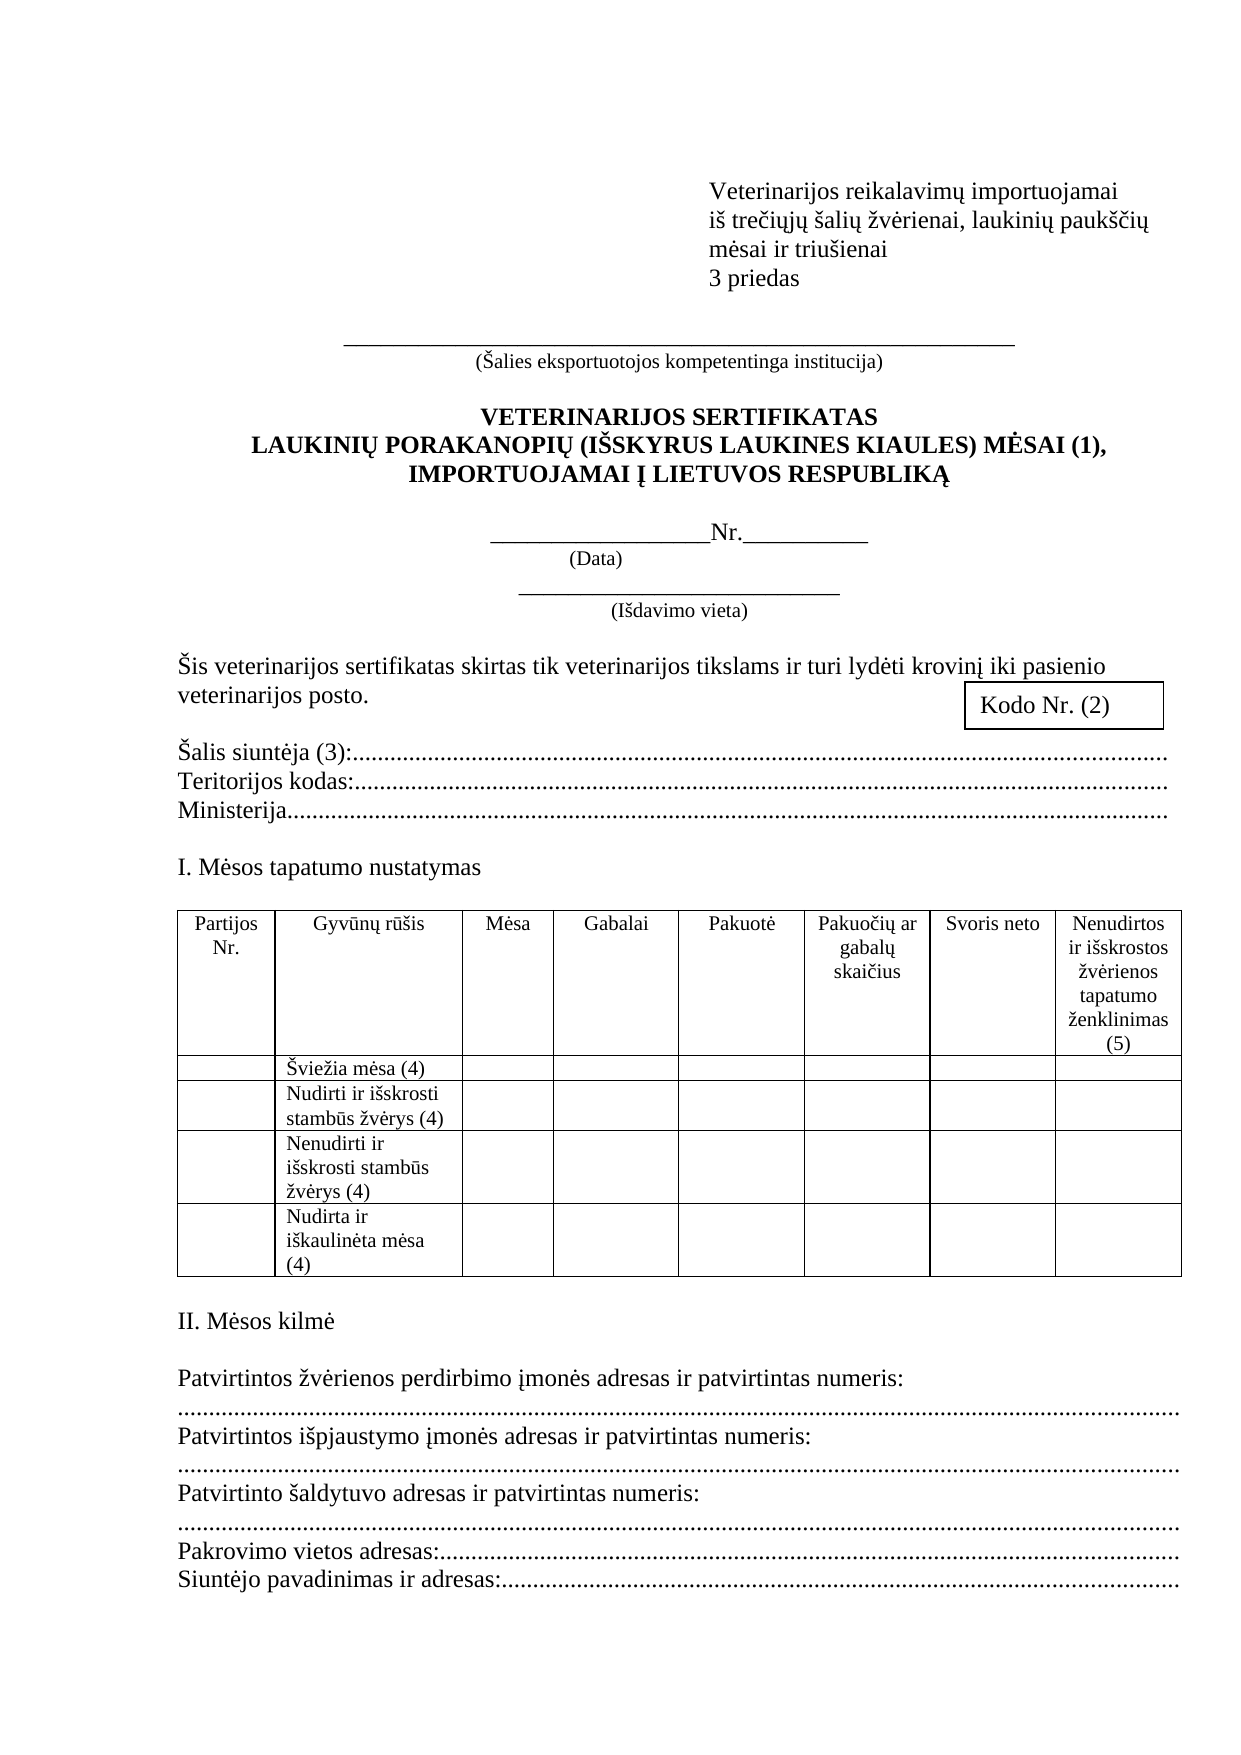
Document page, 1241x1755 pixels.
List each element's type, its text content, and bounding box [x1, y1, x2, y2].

table_header Partijos Nr. [178, 911, 274, 1055]
table_cell Šviežia mėsa (4) [276, 1056, 462, 1080]
table_header Gyvūnų rūšis [276, 911, 462, 1055]
table_cell [554, 1056, 678, 1080]
text 3 priedas [177, 263, 1181, 291]
table_header Pakuočių ar gabalų skaičius [805, 911, 929, 1055]
table_cell [931, 1131, 1055, 1203]
table_cell [1056, 1204, 1181, 1276]
text Šis veterinarijos sertifikatas skirtas tik veterinarijos tikslams ir turi lydėti krovinį iki pasienio veterinarijos posto. [177, 651, 1181, 708]
table_cell [931, 1204, 1055, 1276]
text Patvirtintos išpjaustymo įmonės adresas ir patvirtintas numeris: [177, 1421, 1181, 1449]
table_cell [1056, 1081, 1181, 1129]
text II. Mėsos kilmė [177, 1306, 1181, 1334]
text mėsai ir triušienai [177, 234, 1181, 263]
table_header Nenudirtos ir išskrostos žvėrienos tapatumo ženklinimas (5) [1056, 911, 1181, 1055]
table_cell [805, 1081, 929, 1129]
text (Data) [177, 545, 1181, 569]
table_cell Nenudirti ir išskrosti stambūs žvėrys (4) [276, 1131, 462, 1203]
table_cell [178, 1081, 274, 1129]
text Siuntėjo pavadinimas ir adresas: [177, 1564, 1181, 1593]
table_cell [554, 1204, 678, 1276]
text (Šalies eksportuotojos kompetentinga institucija) [177, 349, 1181, 373]
table_cell [178, 1204, 274, 1276]
table_cell [463, 1081, 553, 1129]
table_header Gabalai [554, 911, 678, 1055]
table_cell [1056, 1056, 1181, 1080]
table_cell [554, 1081, 678, 1129]
table_cell [805, 1056, 929, 1080]
table_cell [463, 1056, 553, 1080]
table_cell [805, 1204, 929, 1276]
text Teritorijos kodas:. [177, 766, 1181, 795]
table_cell [178, 1131, 274, 1203]
table_cell [679, 1204, 804, 1276]
table_cell [1056, 1131, 1181, 1203]
table_cell [554, 1131, 678, 1203]
text Patvirtintos žvėrienos perdirbimo įmonės adresas ir patvirtintas numeris: [177, 1363, 1181, 1392]
table_header Mėsa [463, 911, 553, 1055]
text Pakrovimo vietos adresas: [177, 1536, 1181, 1564]
text Ministerija [177, 795, 1181, 823]
text iš trečiųjų šalių žvėrienai, laukinių paukščių [177, 205, 1181, 234]
table_cell [931, 1056, 1055, 1080]
text (Išdavimo vieta) [177, 598, 1181, 622]
text LAUKINIŲ PORAKANOPIŲ (IŠSKYRUS LAUKINES KIAULES) MĖSAI (1), IMPORTUOJAMAI Į LIETUVOS RESPUBLIKĄ [177, 430, 1181, 488]
table_cell [178, 1056, 274, 1080]
table_header Pakuotė [679, 911, 804, 1055]
table_header Svoris neto [931, 911, 1055, 1055]
text I. Mėsos tapatumo nustatymas [177, 852, 1181, 881]
table_cell [463, 1204, 553, 1276]
text Patvirtinto šaldytuvo adresas ir patvirtintas numeris: [177, 1478, 1181, 1507]
table_cell [931, 1081, 1055, 1129]
table_cell [679, 1131, 804, 1203]
table_cell [679, 1081, 804, 1129]
table_cell [805, 1131, 929, 1203]
text Veterinarijos reikalavimų importuojamai [177, 176, 1181, 205]
text Šalis siuntėja (3): [177, 737, 1181, 766]
text VETERINARIJOS SERTIFIKATAS [177, 402, 1181, 430]
table_cell Nudirta ir iškaulinėta mėsa (4) [276, 1204, 462, 1276]
text Nr.__________ [177, 517, 1181, 545]
table_cell Nudirti ir išskrosti stambūs žvėrys (4) [276, 1081, 462, 1129]
table_cell [679, 1056, 804, 1080]
table_cell [463, 1131, 553, 1203]
